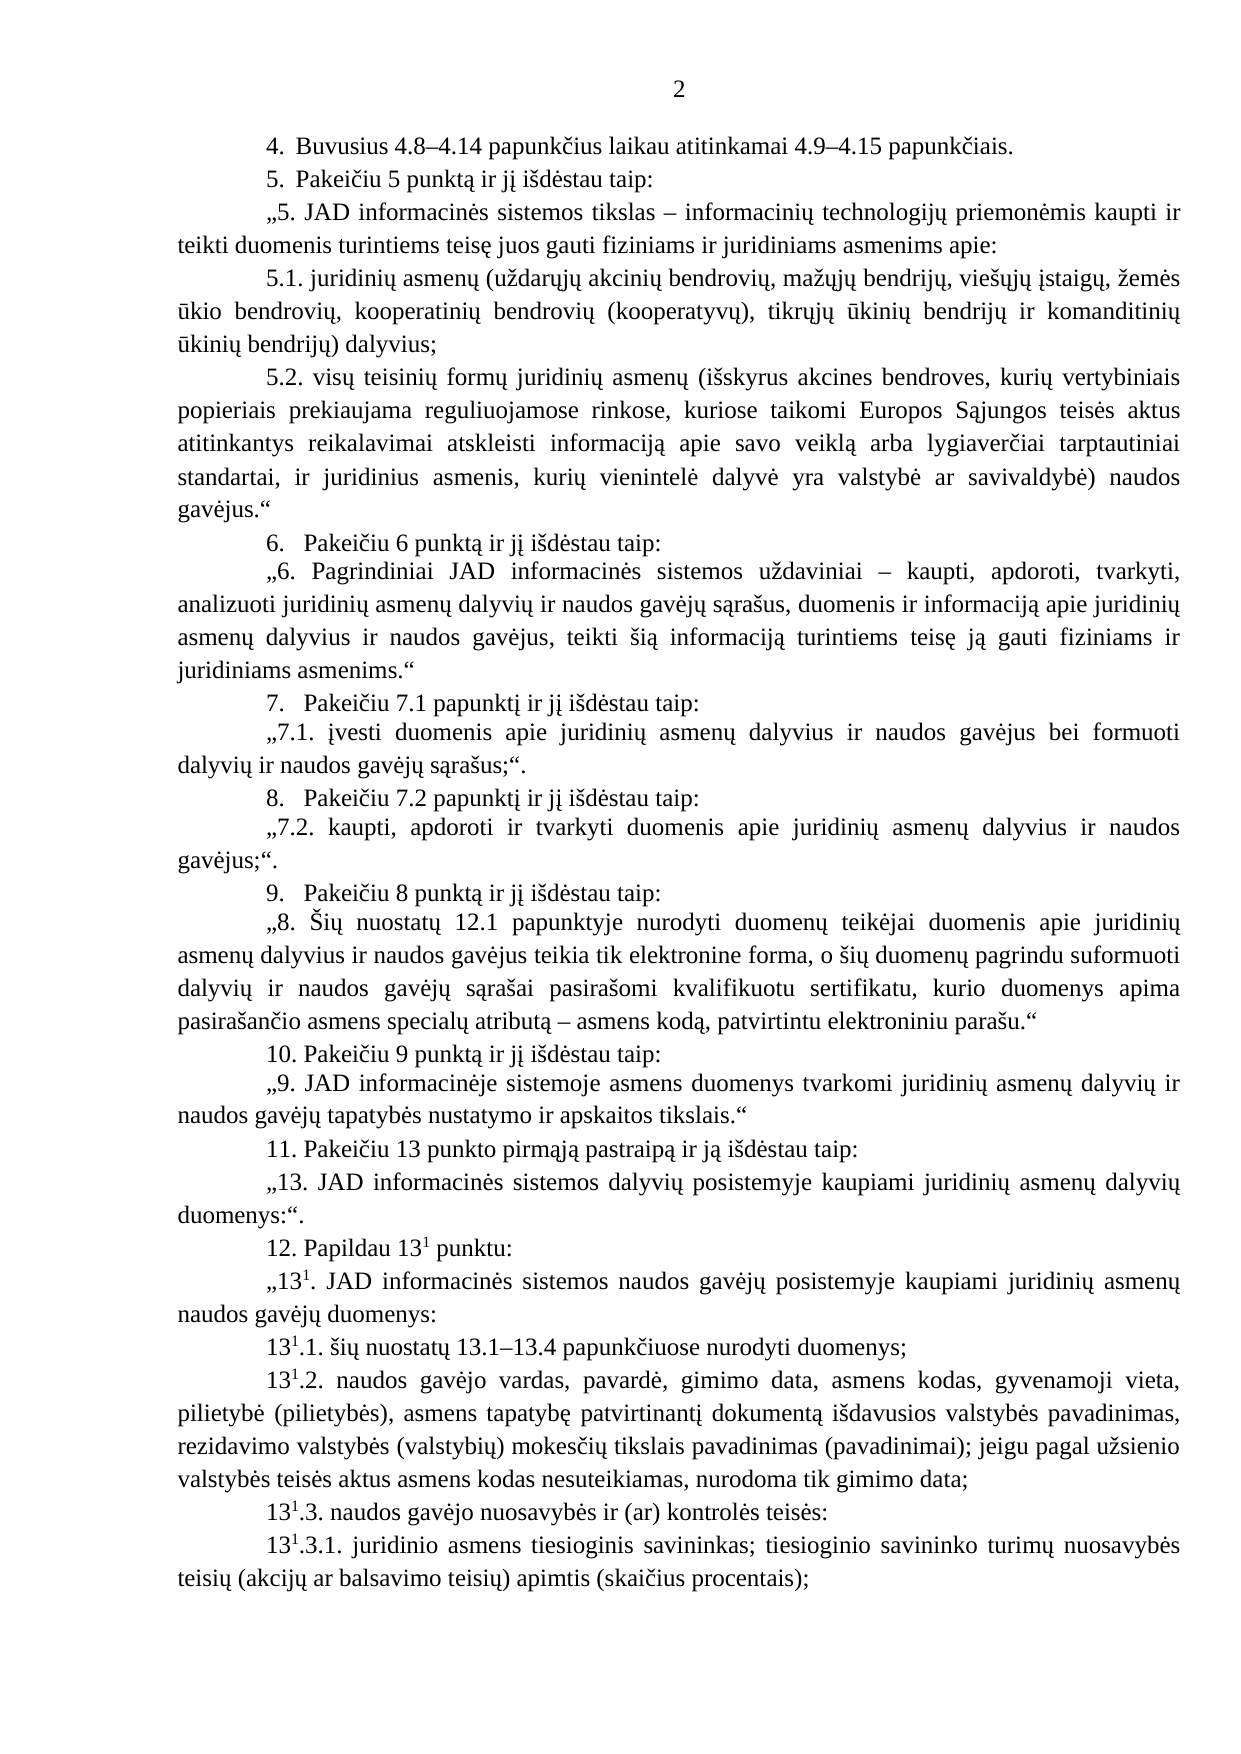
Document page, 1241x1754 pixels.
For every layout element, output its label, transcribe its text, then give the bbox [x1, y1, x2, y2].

text „7.1. įvesti duomenis apie juridinių asmenų dalyvius ir naudos gavėjus bei formuoti dalyvių ir naudos gavėjų sąrašus;“. [177, 717, 1181, 779]
text 8. Pakeičiu 7.2 papunktį ir jį išdėstau taip: [266, 783, 1181, 812]
text „9. JAD informacinėje sistemoje asmens duomenys tvarkomi juridinių asmenų dalyvių ir naudos gavėjų tapatybės nustatymo ir apskaitos tikslais.“ [177, 1068, 1181, 1129]
text 5.2. visų teisinių formų juridinių asmenų (išskyrus akcines bendroves, kurių vertybiniais popieriais prekiaujama reguliuojamose rinkose, kuriose taikomi Europos Sąjungos teisės aktus atitinkantys reikalavimai atskleisti informaciją apie savo veiklą arba lygiaverčiai tarptautiniai standartai, ir juridinius asmenis, kurių vienintelė dalyvė yra valstybė ar savivaldybė) naudos gavėjus.“ [177, 362, 1181, 523]
text 10. Pakeičiu 9 punktą ir jį išdėstau taip: [266, 1039, 1181, 1068]
text 131.3. naudos gavėjo nuosavybės ir (ar) kontrolės teisės: [177, 1497, 1181, 1526]
text „5. JAD informacinės sistemos tikslas – informacinių technologijų priemonėmis kaupti ir teikti duomenis turintiems teisę juos gauti fiziniams ir juridiniams asmenims apie: [177, 197, 1181, 259]
text 9. Pakeičiu 8 punktą ir jį išdėstau taip: [266, 878, 1181, 907]
text „6. Pagrindiniai JAD informacinės sistemos uždaviniai – kaupti, apdoroti, tvarkyti, analizuoti juridinių asmenų dalyvių ir naudos gavėjų sąrašus, duomenis ir informaciją apie juridinių asmenų dalyvius ir naudos gavėjus, teikti šią informaciją turintiems teisę ją gauti fiziniams ir juridiniams asmenims.“ [177, 556, 1181, 684]
text 131.3.1. juridinio asmens tiesioginis savininkas; tiesioginio savininko turimų nuosavybės teisių (akcijų ar balsavimo teisių) apimtis (skaičius procentais); [177, 1530, 1181, 1592]
text 12. Papildau 131 punktu: [266, 1233, 1181, 1261]
text 5. Pakeičiu 5 punktą ir jį išdėstau taip: [266, 164, 1181, 193]
text 11. Pakeičiu 13 punkto pirmąją pastraipą ir ją išdėstau taip: [266, 1134, 1181, 1162]
text 6. Pakeičiu 6 punktą ir jį išdėstau taip: [266, 528, 1181, 556]
text „7.2. kaupti, apdoroti ir tvarkyti duomenis apie juridinių asmenų dalyvius ir naudos gavėjus;“. [177, 812, 1181, 874]
text „8. Šių nuostatų 12.1 papunktyje nurodyti duomenų teikėjai duomenis apie juridinių asmenų dalyvius ir naudos gavėjus teikia tik elektronine forma, o šių duomenų pagrindu suformuoti dalyvių ir naudos gavėjų sąrašai pasirašomi kvalifikuotu sertifikatu, kurio duomenys apima pasirašančio asmens specialų atributą – asmens kodą, patvirtintu elektroniniu parašu.“ [177, 907, 1181, 1034]
text „13. JAD informacinės sistemos dalyvių posistemyje kaupiami juridinių asmenų dalyvių duomenys:“. [177, 1167, 1181, 1228]
text 5.1. juridinių asmenų (uždarųjų akcinių bendrovių, mažųjų bendrijų, viešųjų įstaigų, žemės ūkio bendrovių, kooperatinių bendrovių (kooperatyvų), tikrųjų ūkinių bendrijų ir komanditinių ūkinių bendrijų) dalyvius; [177, 263, 1181, 358]
text 7. Pakeičiu 7.1 papunktį ir jį išdėstau taip: [266, 688, 1181, 717]
text 131.2. naudos gavėjo vardas, pavardė, gimimo data, asmens kodas, gyvenamoji vieta, pilietybė (pilietybės), asmens tapatybę patvirtinantį dokumentą išdavusios valstybės pavadinimas, rezidavimo valstybės (valstybių) mokesčių tikslais pavadinimas (pavadinimai); jeigu pagal užsienio valstybės teisės aktus asmens kodas nesuteikiamas, nurodoma tik gimimo data; [177, 1365, 1181, 1493]
text „131. JAD informacinės sistemos naudos gavėjų posistemyje kaupiami juridinių asmenų naudos gavėjų duomenys: [177, 1266, 1181, 1327]
text 4. Buvusius 4.8–4.14 papunkčius laikau atitinkamai 4.9–4.15 papunkčiais. [266, 131, 1181, 160]
text 131.1. šių nuostatų 13.1–13.4 papunkčiuose nurodyti duomenys; [177, 1332, 1181, 1361]
